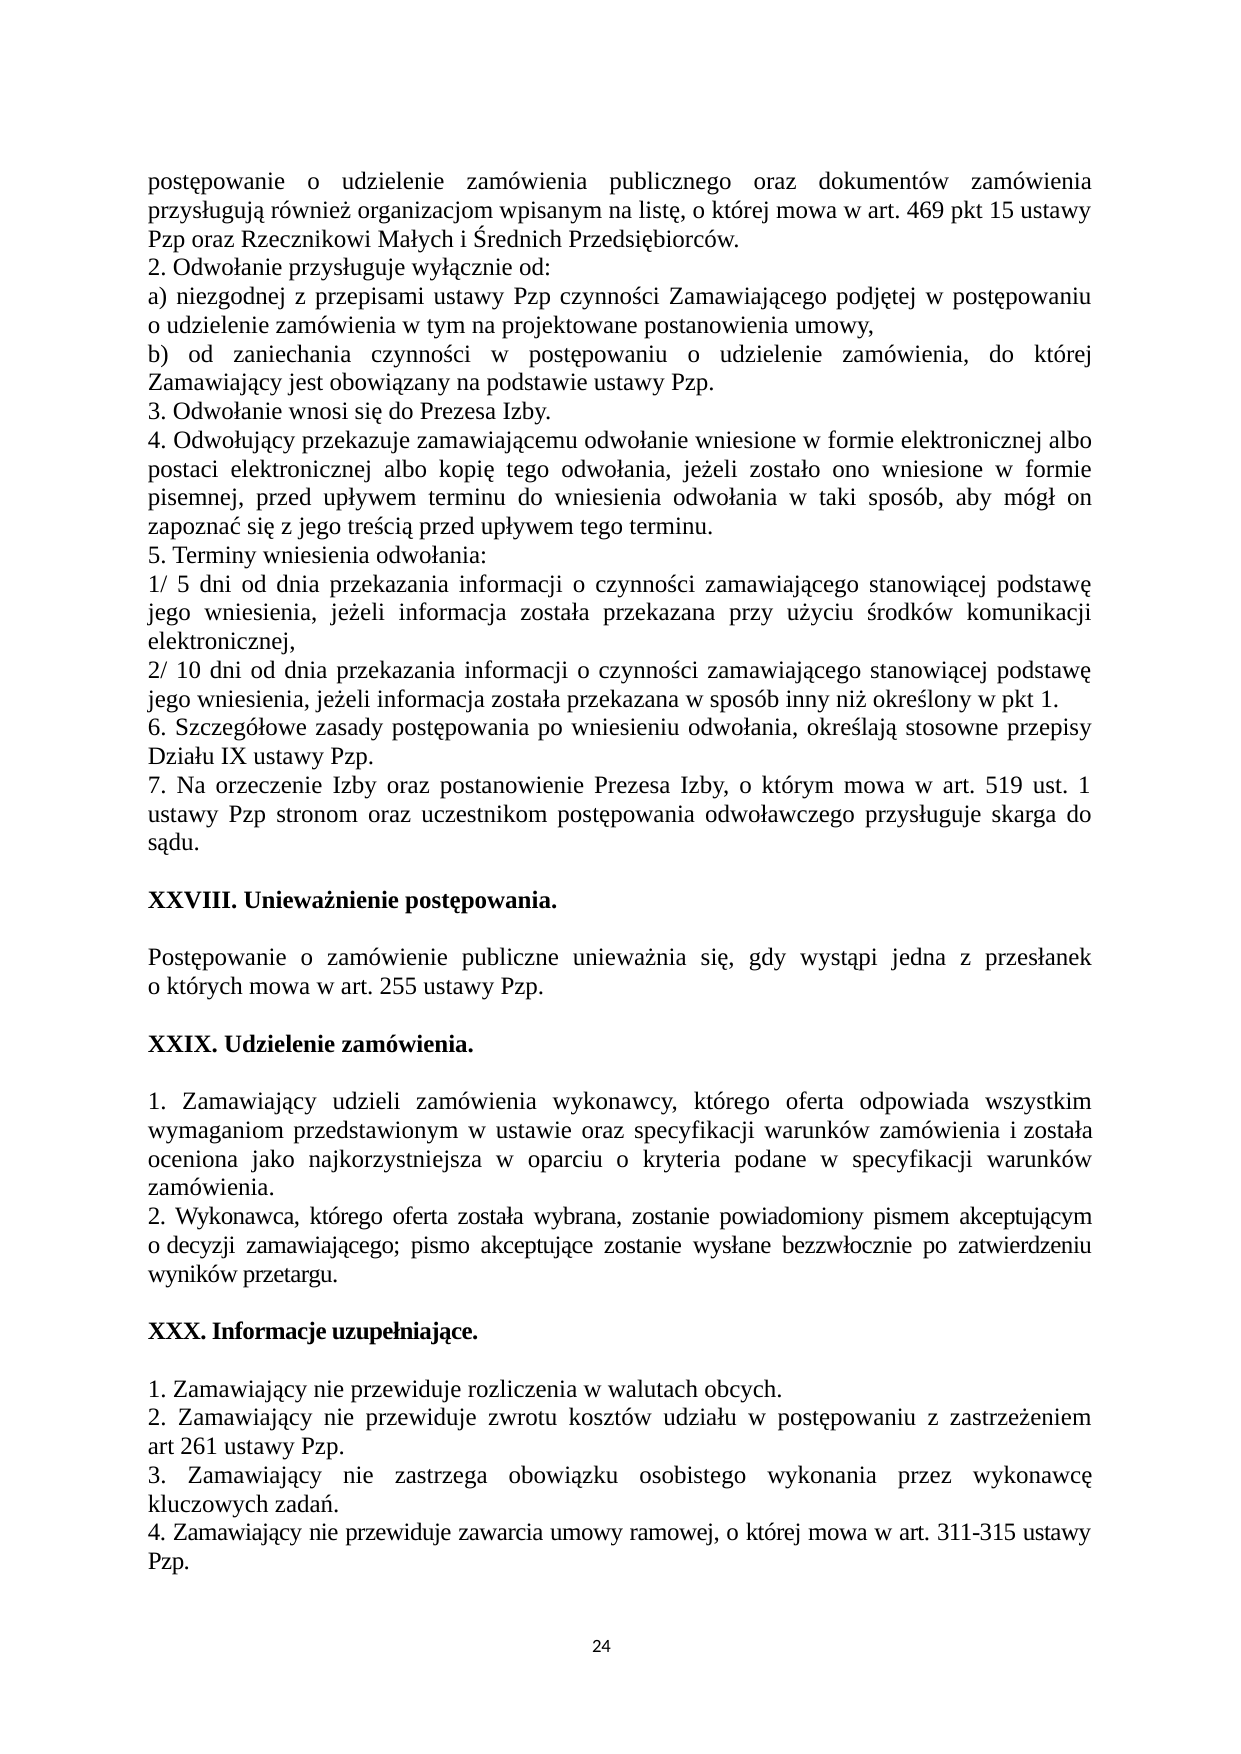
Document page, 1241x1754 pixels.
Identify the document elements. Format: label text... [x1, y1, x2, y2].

text 5. Terminy wniesienia odwołania: [148, 540, 1093, 569]
text a) niezgodnej z przepisami ustawy Pzp czynności Zamawiającego podjętej w postępowaniu o udzielenie zamówienia w tym na projektowane postanowienia umowy, [148, 281, 1093, 339]
text Postępowanie o zamówienie publiczne unieważnia się, gdy wystąpi jedna z przesłanek o których mowa w art. 255 ustawy Pzp. [148, 942, 1093, 1000]
text 6. Szczegółowe zasady postępowania po wniesieniu odwołania, określają stosowne przepisy Działu IX ustawy Pzp. [148, 712, 1093, 770]
text 4. Zamawiający nie przewiduje zawarcia umowy ramowej, o której mowa w art. 311-315 ustawy Pzp. [148, 1517, 1093, 1575]
text 1. Zamawiający nie przewiduje rozliczenia w walutach obcych. [148, 1374, 1093, 1402]
text XXIX. Udzielenie zamówienia. [148, 1029, 1093, 1057]
text 4. Odwołujący przekazuje zamawiającemu odwołanie wniesione w formie elektronicznej albo postaci elektronicznej albo kopię tego odwołania, jeżeli zostało ono wniesione w formie pisemnej, przed upływem terminu do wniesienia odwołania w taki sposób, aby mógł on zapoznać się z jego treścią przed upływem tego terminu. [148, 425, 1093, 540]
text 3. Odwołanie wnosi się do Prezesa Izby. [148, 396, 1093, 425]
text b) od zaniechania czynności w postępowaniu o udzielenie zamówienia, do której Zamawiający jest obowiązany na podstawie ustawy Pzp. [148, 339, 1093, 396]
text 2. Wykonawca, którego oferta została wybrana, zostanie powiadomiony pismem akceptującym o decyzji zamawiającego; pismo akceptujące zostanie wysłane bezzwłocznie po zatwierdzeniu wyników przetargu. [148, 1201, 1093, 1287]
text 7. Na orzeczenie Izby oraz postanowienie Prezesa Izby, o którym mowa w art. 519 ust. 1 ustawy Pzp stronom oraz uczestnikom postępowania odwoławczego przysługuje skarga do sądu. [148, 770, 1093, 856]
text 2. Odwołanie przysługuje wyłącznie od: [148, 252, 1093, 281]
text 2. Zamawiający nie przewiduje zwrotu kosztów udziału w postępowaniu z zastrzeżeniem art 261 ustawy Pzp. [148, 1402, 1093, 1460]
text 3. Zamawiający nie zastrzega obowiązku osobistego wykonania przez wykonawcę kluczowych zadań. [148, 1460, 1093, 1517]
text XXVIII. Unieważnienie postępowania. [148, 885, 1093, 914]
text XXX. Informacje uzupełniające. [148, 1316, 1093, 1345]
text 1. Zamawiający udzieli zamówienia wykonawcy, którego oferta odpowiada wszystkim wymaganiom przedstawionym w ustawie oraz specyfikacji warunków zamówienia i została oceniona jako najkorzystniejsza w oparciu o kryteria podane w specyfikacji warunków zamówienia. [148, 1086, 1093, 1201]
text 2/ 10 dni od dnia przekazania informacji o czynności zamawiającego stanowiącej podstawę jego wniesienia, jeżeli informacja została przekazana w sposób inny niż określony w pkt 1. [148, 655, 1093, 712]
text postępowanie o udzielenie zamówienia publicznego oraz dokumentów zamówienia przysługują również organizacjom wpisanym na listę, o której mowa w art. 469 pkt 15 ustawy Pzp oraz Rzecznikowi Małych i Średnich Przedsiębiorców. [148, 166, 1093, 252]
text 1/ 5 dni od dnia przekazania informacji o czynności zamawiającego stanowiącej podstawę jego wniesienia, jeżeli informacja została przekazana przy użyciu środków komunikacji elektronicznej, [148, 569, 1093, 655]
